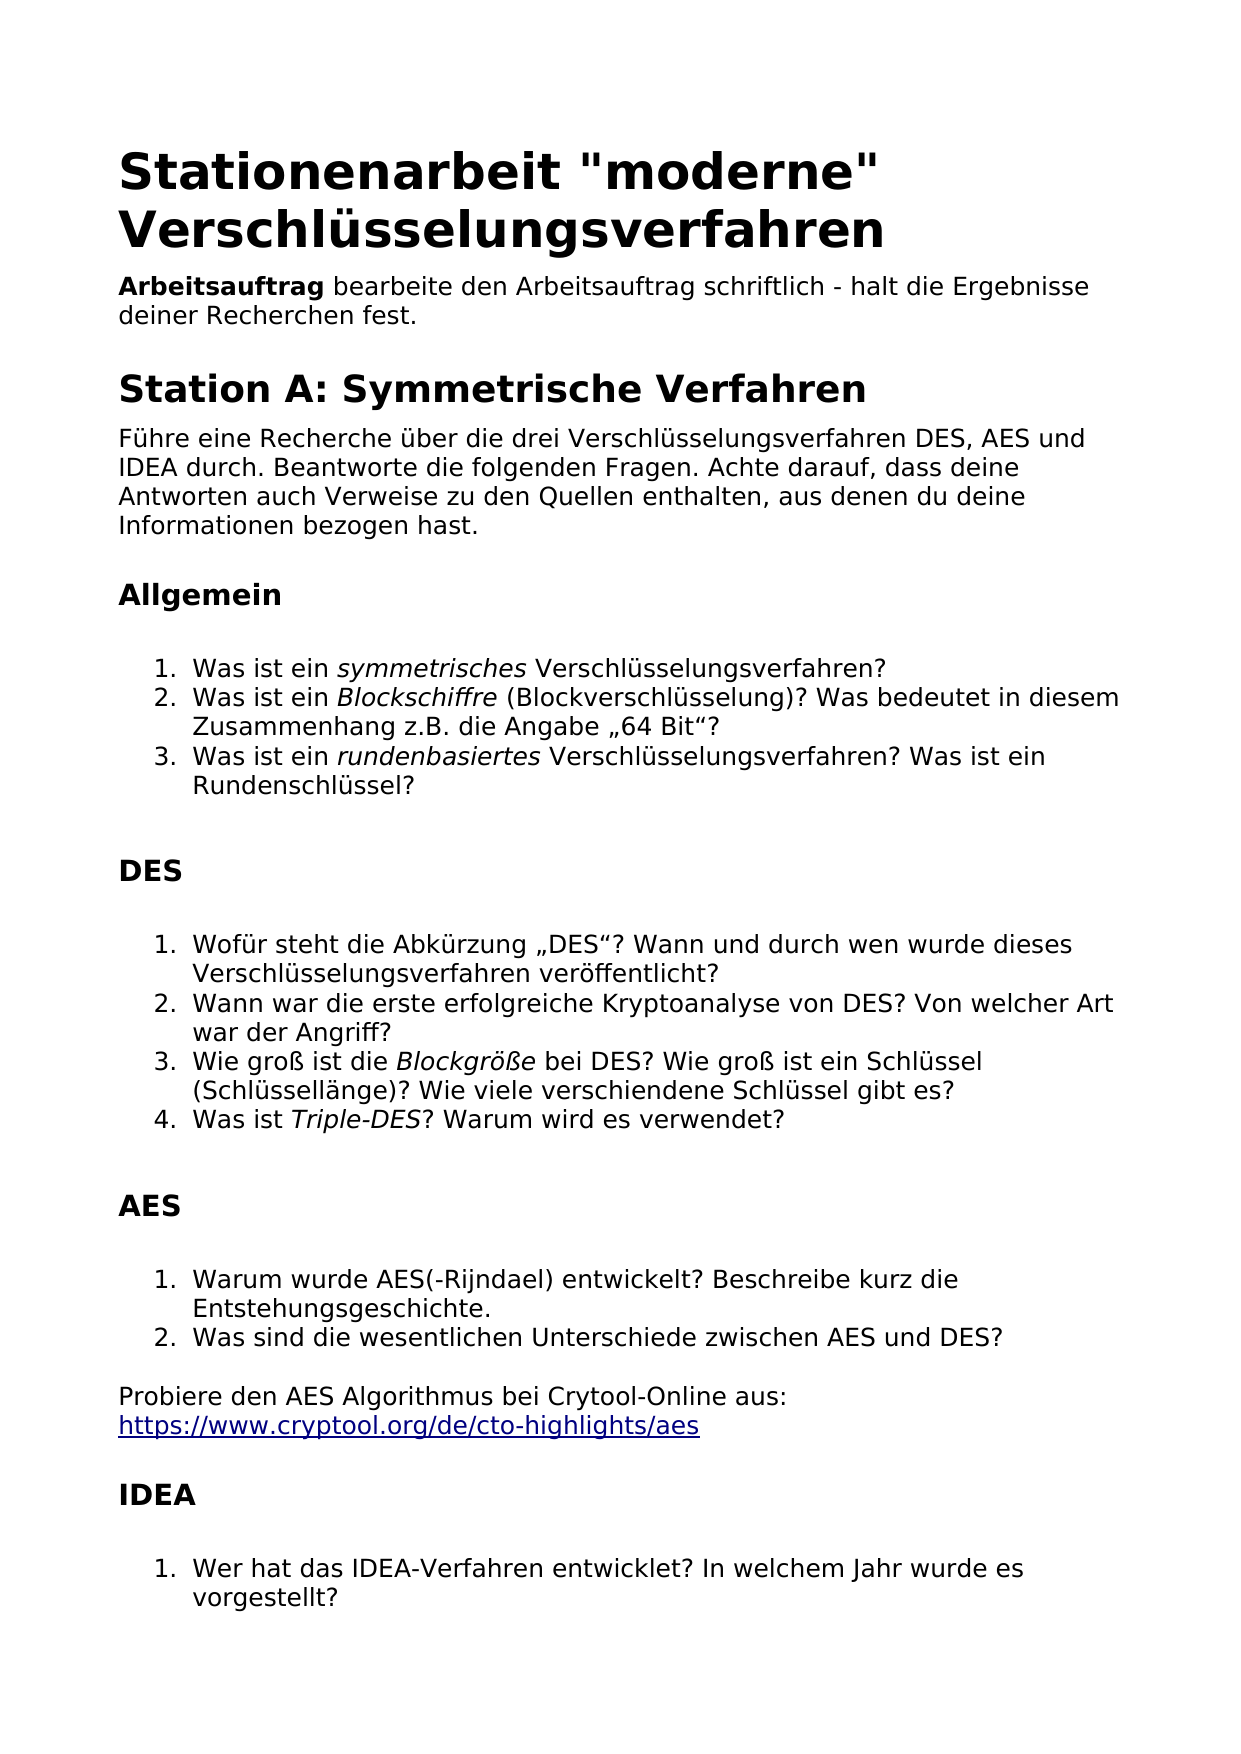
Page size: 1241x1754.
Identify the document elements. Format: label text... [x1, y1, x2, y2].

list Was ist ein Blockschiffre (Blockverschlüsselung)? Was bedeutet in diesem Zusammenhang z.B. die Angabe „64 Bit“? [177, 683, 1122, 742]
subtitle Station A: Symmetrische Verfahren [118, 368, 1122, 412]
list Wer hat das IDEA-Verfahren entwicklet? In welchem Jahr wurde es vorgestellt? [177, 1554, 1122, 1612]
list Wann war die erste erfolgreiche Kryptoanalyse von DES? Von welcher Art war der Angriff? [177, 989, 1122, 1047]
subtitle IDEA [118, 1478, 1122, 1512]
list Was sind die wesentlichen Unterschiede zwischen AES und DES? [177, 1323, 1122, 1352]
subtitle DES [118, 854, 1122, 888]
list Was ist Triple-DES? Warum wird es verwendet? [177, 1105, 1122, 1134]
list Was ist ein symmetrisches Verschlüsselungsverfahren? [177, 654, 1122, 683]
list Warum wurde AES(-Rijndael) entwickelt? Beschreibe kurz die Entstehungsgeschichte. [177, 1265, 1122, 1323]
text Arbeitsauftrag bearbeite den Arbeitsauftrag schriftlich - halt die Ergebnisse deiner Recherchen fest. [118, 272, 1122, 330]
text Probiere den AES Algorithmus bei Crytool-Online aus: https://www.cryptool.org/de/cto-highlights/aes [118, 1382, 1122, 1440]
subtitle AES [118, 1189, 1122, 1223]
text Führe eine Recherche über die drei Verschlüsselungsverfahren DES, AES und IDEA durch. Beantworte die folgenden Fragen. Achte darauf, dass deine Antworten auch Verweise zu den Quellen enthalten, aus denen du deine Informationen bezogen hast. [118, 424, 1122, 541]
subtitle Stationenarbeit "moderne" Verschlüsselungsverfahren [118, 143, 1122, 259]
subtitle Allgemein [118, 578, 1122, 612]
list Wie groß ist die Blockgröße bei DES? Wie groß ist ein Schlüssel (Schlüssellänge)? Wie viele verschiendene Schlüssel gibt es? [177, 1047, 1122, 1105]
list Wofür steht die Abkürzung „DES“? Wann und durch wen wurde dieses Verschlüsselungsverfahren veröffentlicht? [177, 930, 1122, 989]
list Was ist ein rundenbasiertes Verschlüsselungsverfahren? Was ist ein Rundenschlüssel? [177, 742, 1122, 800]
